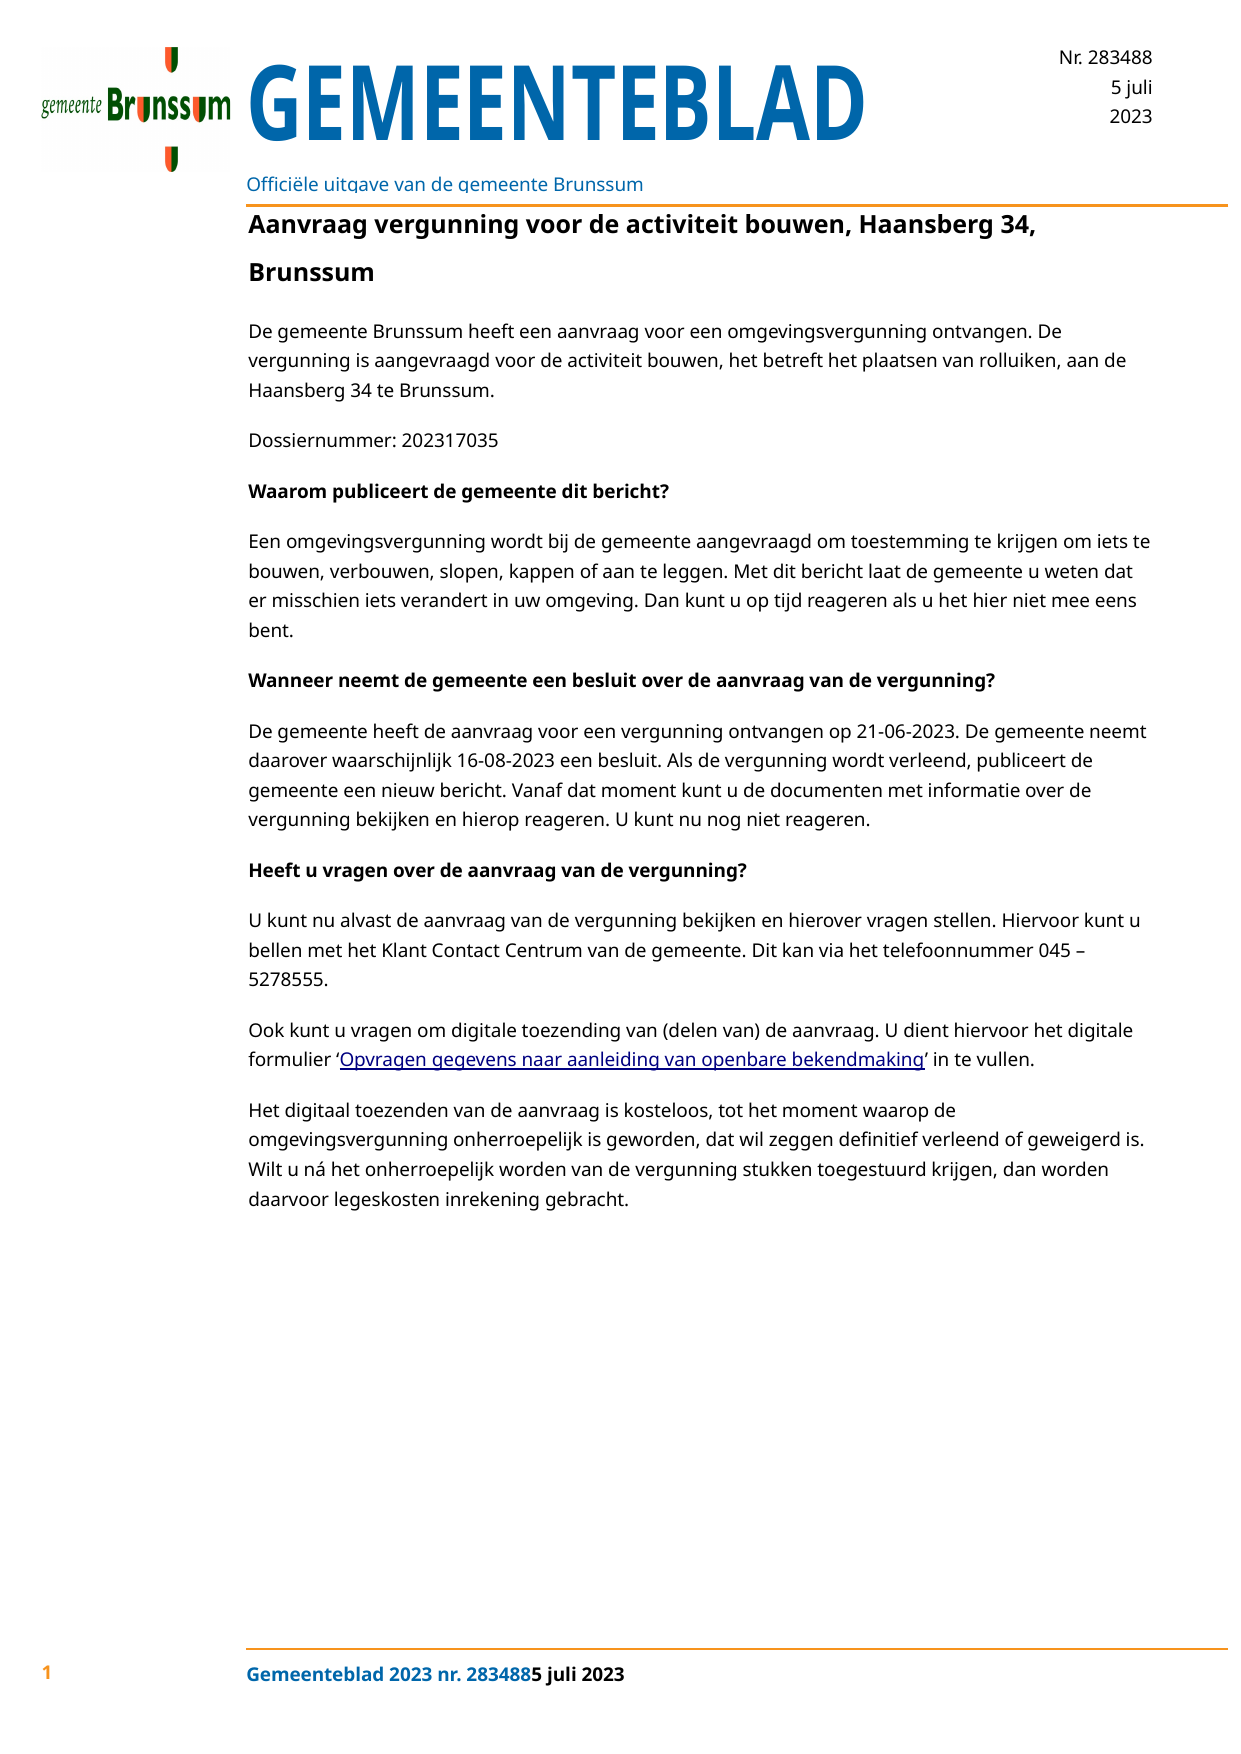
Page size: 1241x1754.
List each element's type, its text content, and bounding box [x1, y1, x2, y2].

text Een omgevingsvergunning wordt bij de gemeente aangevraagd om toestemming te krijgen om iets te bouwen, verbouwen, slopen, kappen of aan te leggen. Met dit bericht laat de gemeente u weten dat er misschien iets verandert in uw omgeving. Dan kunt u op tijd reageren als u het hier niet mee eens bent. [248, 528, 1152, 643]
text De gemeente Brunssum heeft een aanvraag voor een omgevingsvergunning ontvangen. De vergunning is aangevraagd voor de activiteit bouwen, het betreft het plaatsen van rolluiken, aan de Haansberg 34 te Brunssum. [248, 318, 1152, 403]
text U kunt nu alvast de aanvraag van de vergunning bekijken en hierover vragen stellen. Hiervoor kunt u bellen met het Klant Contact Centrum van de gemeente. Dit kan via het telefoonnummer 045 – 5278555. [248, 907, 1152, 992]
text Het digitaal toezenden van de aanvraag is kosteloos, tot het moment waarop de omgevingsvergunning onherroepelijk is geworden, dat wil zeggen definitief verleend of geweigerd is. Wilt u ná het onherroepelijk worden van de vergunning stukken toegestuurd krijgen, dan worden daarvoor legeskosten inrekening gebracht. [248, 1097, 1152, 1212]
text Dossiernummer: 202317035 [248, 427, 1152, 453]
text Wanneer neemt de gemeente een besluit over de aanvraag van de vergunning? [248, 667, 1152, 693]
text De gemeente heeft de aanvraag voor een vergunning ontvangen op 21-06-2023. De gemeente neemt daarover waarschijnlijk 16-08-2023 een besluit. Als de vergunning wordt verleend, publiceert de gemeente een nieuw bericht. Vanaf dat moment kunt u de documenten met informatie over de vergunning bekijken en hierop reageren. U kunt nu nog niet reageren. [248, 718, 1152, 832]
text Aanvraag vergunning voor de activiteit bouwen, Haansberg 34, Brunssum [248, 207, 1152, 288]
text Waarom publiceert de gemeente dit bericht? [248, 478, 1152, 504]
text Ook kunt u vragen om digitale toezending van (delen van) de aanvraag. U dient hiervoor het digitale formulier ‘Opvragen gegevens naar aanleiding van openbare bekendmaking’ in te vullen. [248, 1017, 1152, 1072]
text Heeft u vragen over de aanvraag van de vergunning? [248, 857, 1152, 883]
picture [41, 47, 231, 172]
